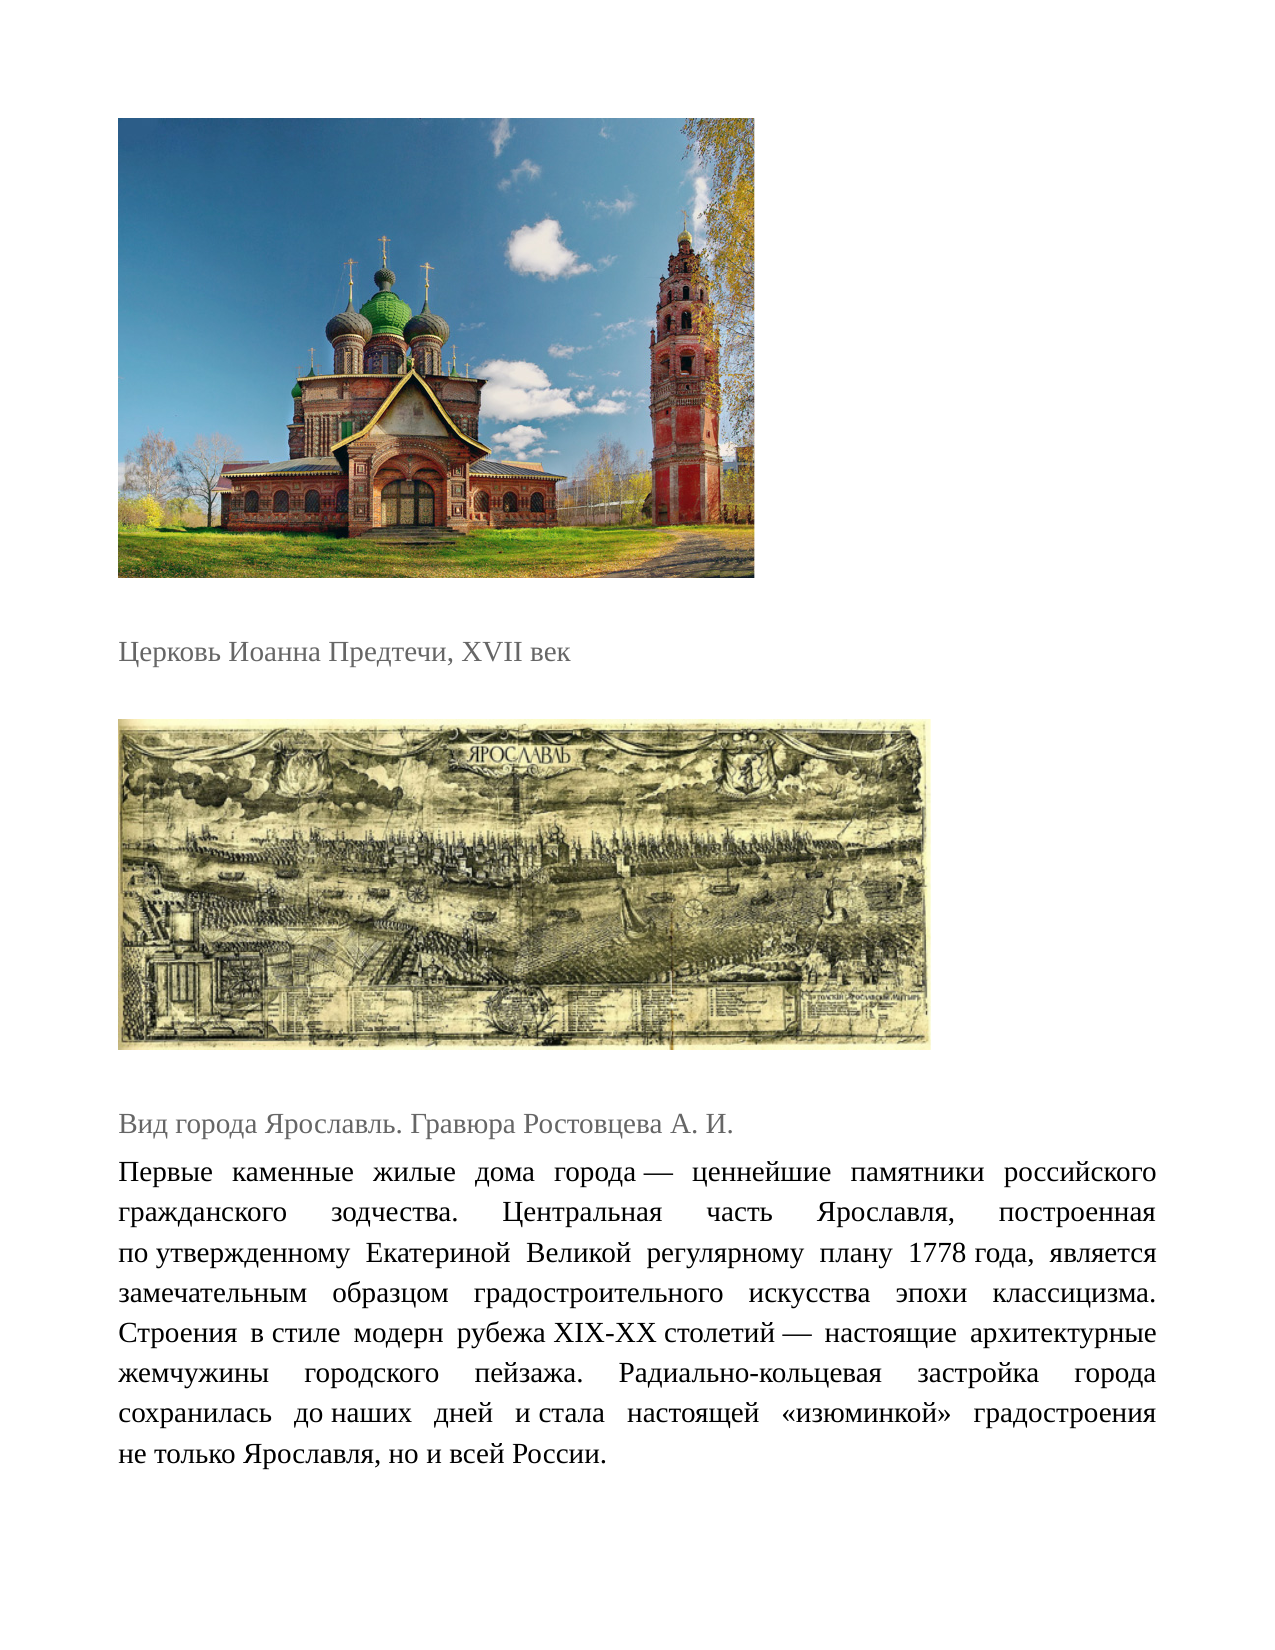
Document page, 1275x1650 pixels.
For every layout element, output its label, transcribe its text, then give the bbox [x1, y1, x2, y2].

text Церковь Иоанна Предтечи, XVII век [118, 634, 1157, 667]
picture [118, 719, 931, 1050]
picture [118, 118, 755, 578]
text Вид города Ярославль. Гравюра Ростовцева А. И. [118, 1106, 1157, 1140]
text Первые каменные жилые дома города — ценнейшие памятники российского гражданского зодчества. Центральная часть Ярославля, построенная по утвержденному Екатериной Великой регулярному плану 1778 года, является замечательным образцом градостроительного искусства эпохи классицизма. Строения в стиле модерн рубежа XIX-XX столетий — настоящие архитектурные жемчужины городского пейзажа. Радиально-кольцевая застройка города сохранилась до наших дней и стала настоящей «изюминкой» градостроения не только Ярославля, но и всей России. [118, 1154, 1157, 1469]
